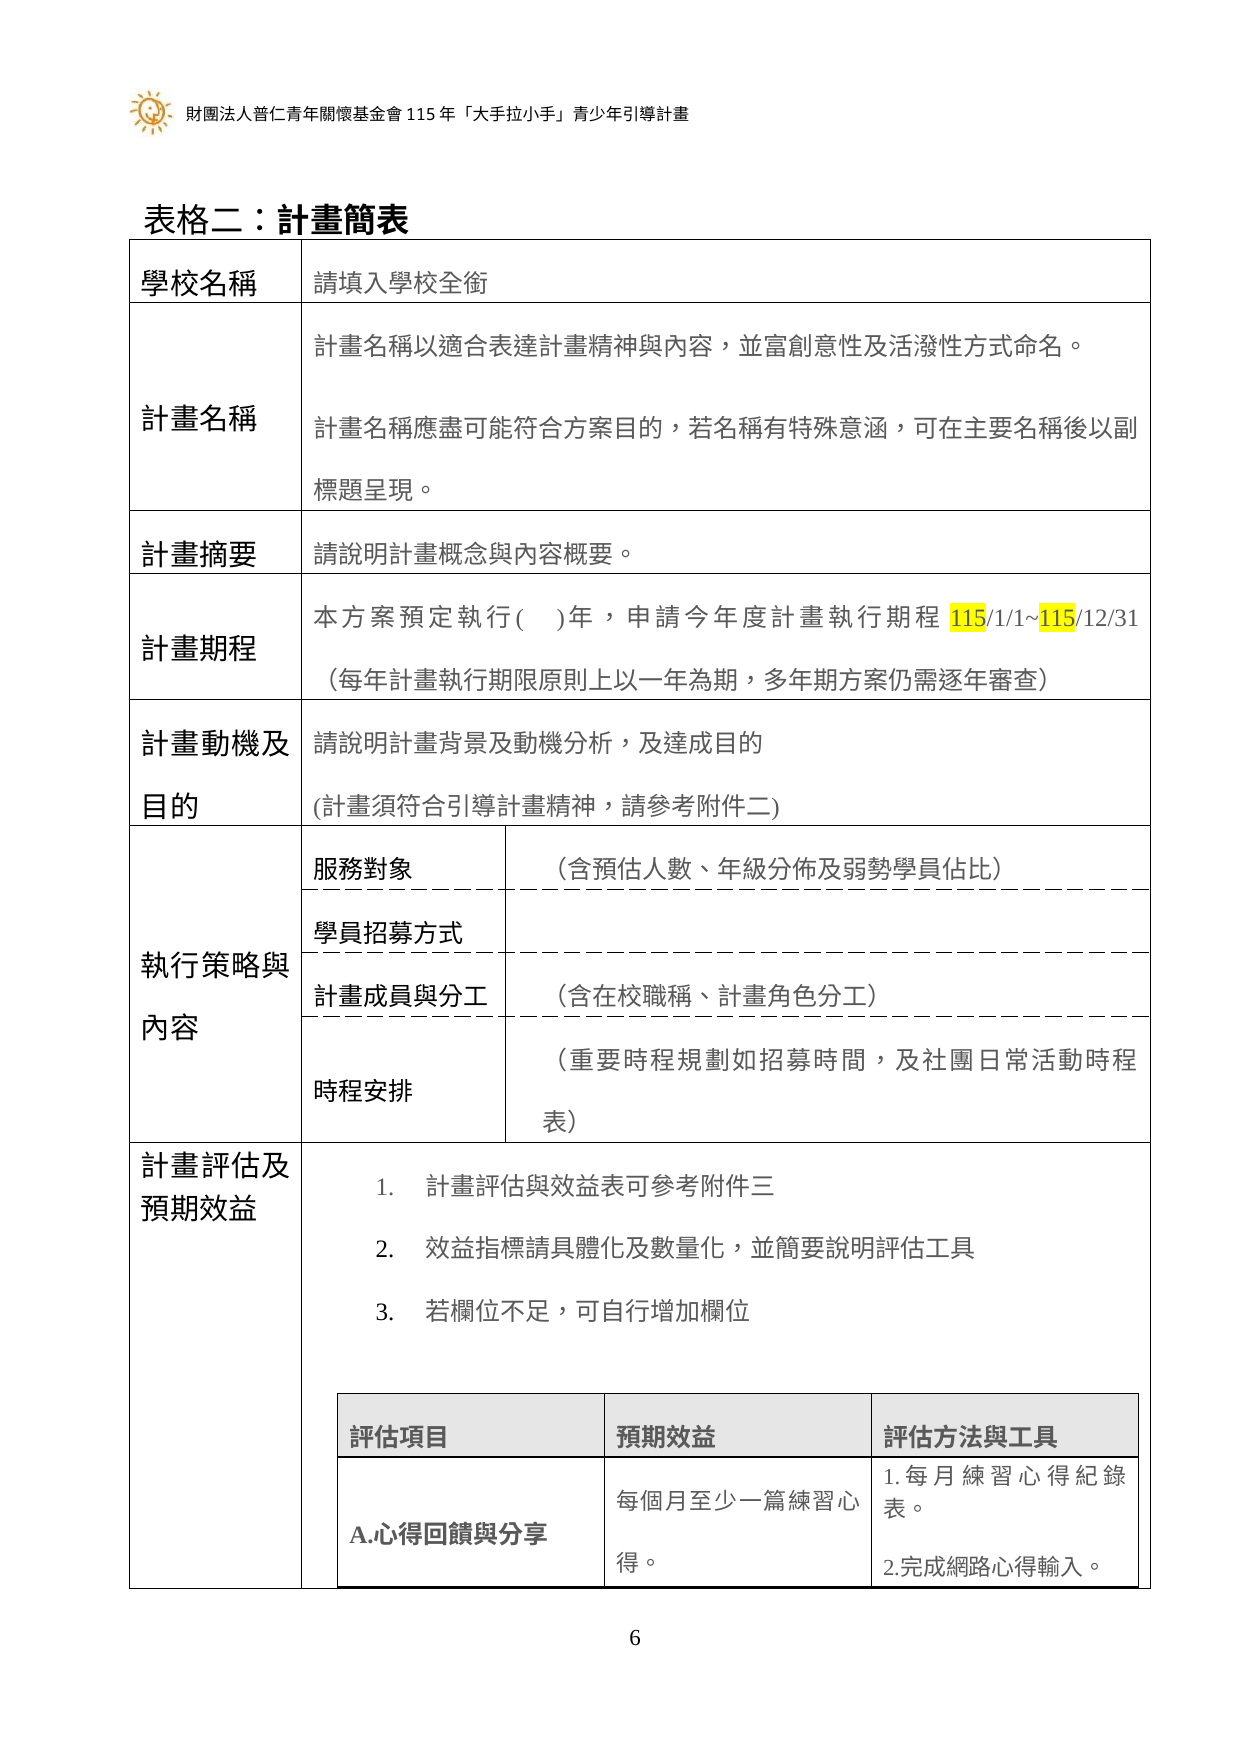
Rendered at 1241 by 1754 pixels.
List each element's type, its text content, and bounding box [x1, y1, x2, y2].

table_cell 時程安排 [302, 1016, 505, 1142]
table_header 預期效益 [605, 1394, 871, 1456]
table_cell 計畫動機及目的 [130, 700, 301, 825]
table_cell [506, 889, 1150, 952]
table_header 請填入學校全銜 [302, 240, 1150, 302]
table_cell 請說明計畫概念與內容概要。 [302, 511, 1150, 573]
table_header 學校名稱 [130, 240, 301, 302]
table_cell 請說明計畫背景及動機分析，及達成目的 (計畫須符合引導計畫精神，請參考附件二) [302, 700, 1150, 825]
text 表格二：計畫簡表 [143, 176, 1152, 239]
table_cell 計畫成員與分工 [302, 952, 505, 1016]
table_cell 計畫期程 [130, 574, 301, 699]
table_header 評估項目 [338, 1394, 604, 1456]
table_cell 學員招募方式 [302, 889, 505, 952]
table_cell A.心得回饋與分享 [338, 1458, 604, 1586]
table_cell （含在校職稱、計畫角色分工） [506, 952, 1150, 1016]
table_cell 執行策略與內容 [130, 826, 301, 1142]
table_cell 1.每月練習心得紀錄表。 2.完成網路心得輸入。 [872, 1458, 1138, 1586]
table_cell 服務對象 [302, 826, 505, 889]
table_cell 本方案預定執行( )年，申請今年度計畫執行期程115/1/1~115/12/31 （每年計畫執行期限原則上以一年為期，多年期方案仍需逐年審查） [302, 574, 1150, 699]
table_cell 計畫摘要 [130, 511, 301, 573]
table_cell 計畫名稱以適合表達計畫精神與內容，並富創意性及活潑性方式命名。 計畫名稱應盡可能符合方案目的，若名稱有特殊意涵，可在主要名稱後以副標題呈現。 [302, 303, 1150, 509]
table_header 評估方法與工具 [872, 1394, 1138, 1456]
table_cell （含預估人數、年級分佈及弱勢學員佔比） [506, 826, 1150, 889]
table_cell 計畫名稱 [130, 303, 301, 509]
table_cell 計畫評估及預期效益 [130, 1143, 301, 1587]
table_cell 每個月至少一篇練習心得。 [605, 1458, 871, 1586]
table_cell （重要時程規劃如招募時間，及社團日常活動時程表） [506, 1016, 1150, 1142]
table_cell 計畫評估與效益表可參考附件三 效益指標請具體化及數量化，並簡要說明評估工具 若欄位不足，可自行增加欄位 [302, 1143, 1150, 1587]
